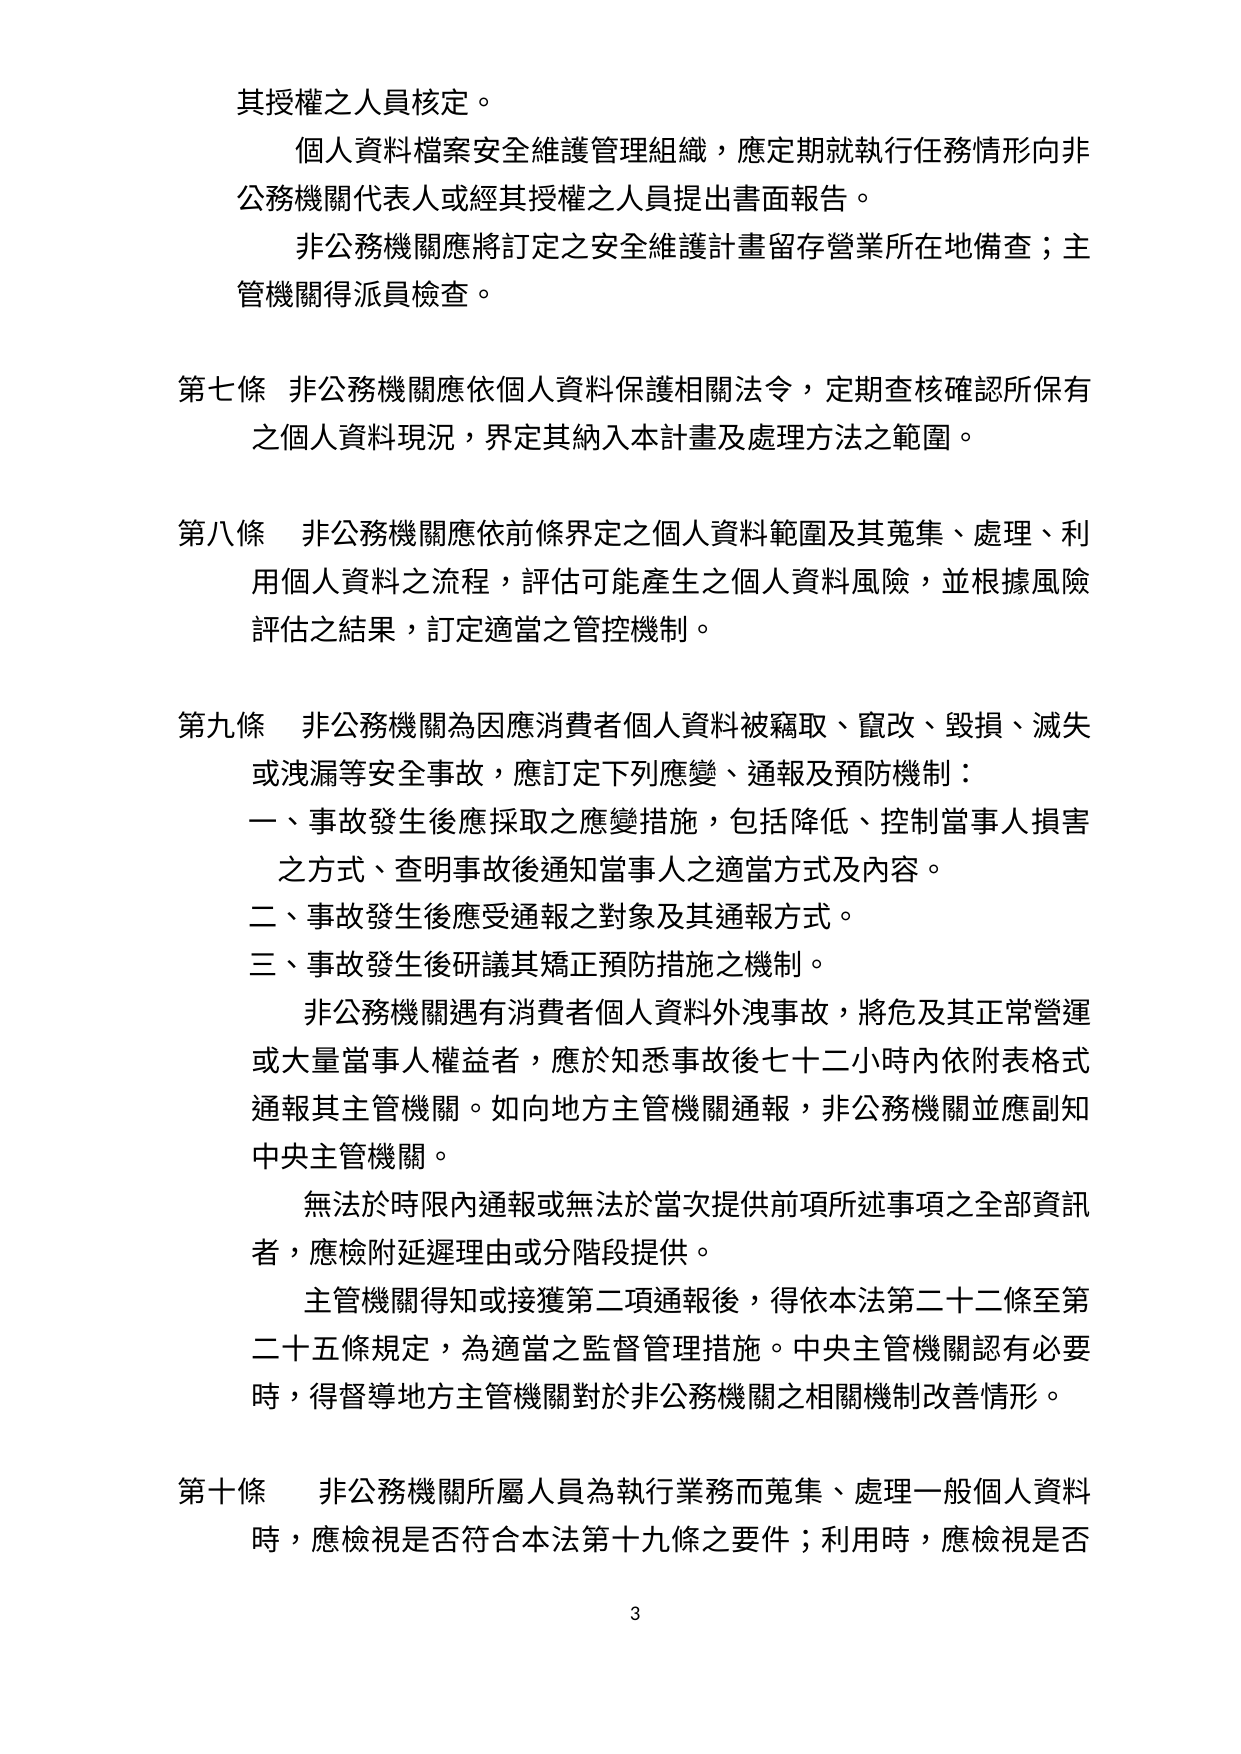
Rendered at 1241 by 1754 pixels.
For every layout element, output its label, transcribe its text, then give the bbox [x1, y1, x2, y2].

text 個人資料檔案安全維護管理組織，應定期就執行任務情形向非公務機關代表人或經其授權之人員提出書面報告。 [236, 123, 1092, 219]
text 一、事故發生後應採取之應變措施，包括降低、控制當事人損害之方式、查明事故後通知當事人之適當方式及內容。 [248, 794, 1092, 889]
text 第七條 非公務機關應依個人資料保護相關法令，定期查核確認所保有之個人資料現況，界定其納入本計畫及處理方法之範圍。 [177, 362, 1092, 458]
text 非公務機關應將訂定之安全維護計畫留存營業所在地備查；主管機關得派員檢查。 [236, 219, 1092, 314]
text 第八條 非公務機關應依前條界定之個人資料範圍及其蒐集、處理、利用個人資料之流程，評估可能產生之個人資料風險，並根據風險評估之結果，訂定適當之管控機制。 [177, 506, 1092, 650]
text 三、事故發生後研議其矯正預防措施之機制。 [248, 937, 1092, 985]
text 第十條 非公務機關所屬人員為執行業務而蒐集、處理一般個人資料時，應檢視是否符合本法第十九條之要件；利用時，應檢視是否 [177, 1464, 1092, 1560]
text 無法於時限內通報或無法於當次提供前項所述事項之全部資訊者，應檢附延遲理由或分階段提供。 [251, 1177, 1092, 1273]
text 其授權之人員核定。 [236, 75, 1092, 123]
text 二、事故發生後應受通報之對象及其通報方式。 [248, 889, 1092, 937]
text 第九條 非公務機關為因應消費者個人資料被竊取、竄改、毀損、滅失或洩漏等安全事故，應訂定下列應變、通報及預防機制： [177, 698, 1092, 794]
text 非公務機關遇有消費者個人資料外洩事故，將危及其正常營運或大量當事人權益者，應於知悉事故後七十二小時內依附表格式通報其主管機關。如向地方主管機關通報，非公務機關並應副知中央主管機關。 [251, 985, 1092, 1177]
text 主管機關得知或接獲第二項通報後，得依本法第二十二條至第二十五條規定，為適當之監督管理措施。中央主管機關認有必要時，得督導地方主管機關對於非公務機關之相關機制改善情形。 [251, 1273, 1092, 1417]
